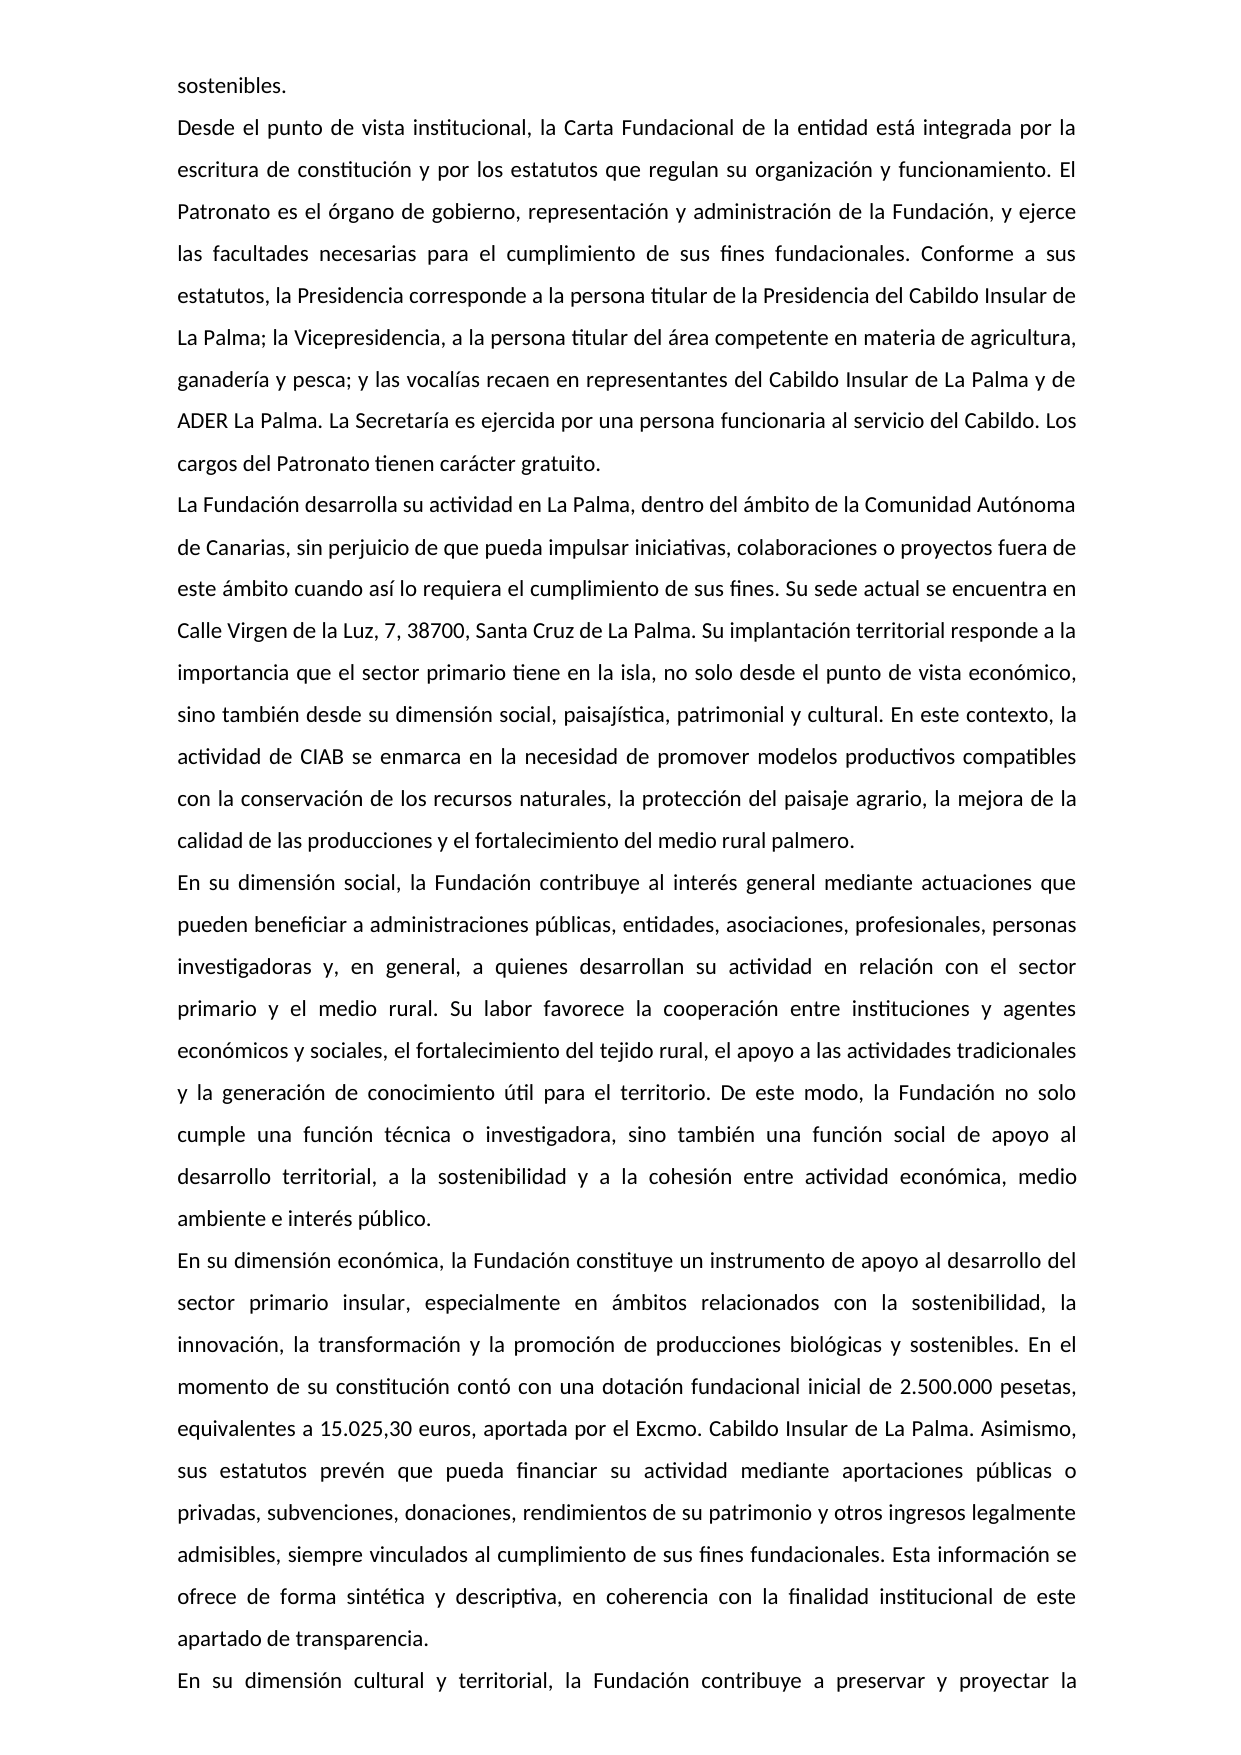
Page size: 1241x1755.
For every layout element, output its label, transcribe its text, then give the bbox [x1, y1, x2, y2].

text En su dimensión económica, la Fundación constituye un instrumento de apoyo al desarrollo del sector primario insular, especialmente en ámbitos relacionados con la sostenibilidad, la innovación, la transformación y la promoción de producciones biológicas y sostenibles. En el momento de su constitución contó con una dotación fundacional inicial de 2.500.000 pesetas, equivalentes a 15.025,30 euros, aportada por el Excmo. Cabildo Insular de La Palma. Asimismo, sus estatutos prevén que pueda financiar su actividad mediante aportaciones públicas o privadas, subvenciones, donaciones, rendimientos de su patrimonio y otros ingresos legalmente admisibles, siempre vinculados al cumplimiento de sus fines fundacionales. Esta información se ofrece de forma sintética y descriptiva, en coherencia con la finalidad institucional de este apartado de transparencia. [177, 1246, 1078, 1652]
text sostenibles. [177, 71, 1078, 99]
text La Fundación desarrolla su actividad en La Palma, dentro del ámbito de la Comunidad Autónoma de Canarias, sin perjuicio de que pueda impulsar iniciativas, colaboraciones o proyectos fuera de este ámbito cuando así lo requiera el cumplimiento de sus fines. Su sede actual se encuentra en Calle Virgen de la Luz, 7, 38700, Santa Cruz de La Palma. Su implantación territorial responde a la importancia que el sector primario tiene en la isla, no solo desde el punto de vista económico, sino también desde su dimensión social, paisajística, patrimonial y cultural. En este contexto, la actividad de CIAB se enmarca en la necesidad de promover modelos productivos compatibles con la conservación de los recursos naturales, la protección del paisaje agrario, la mejora de la calidad de las producciones y el fortalecimiento del medio rural palmero. [177, 491, 1078, 854]
text En su dimensión cultural y territorial, la Fundación contribuye a preservar y proyectar la [177, 1666, 1078, 1694]
text En su dimensión social, la Fundación contribuye al interés general mediante actuaciones que pueden beneficiar a administraciones públicas, entidades, asociaciones, profesionales, personas investigadoras y, en general, a quienes desarrollan su actividad en relación con el sector primario y el medio rural. Su labor favorece la cooperación entre instituciones y agentes económicos y sociales, el fortalecimiento del tejido rural, el apoyo a las actividades tradicionales y la generación de conocimiento útil para el territorio. De este modo, la Fundación no solo cumple una función técnica o investigadora, sino también una función social de apoyo al desarrollo territorial, a la sostenibilidad y a la cohesión entre actividad económica, medio ambiente e interés público. [177, 868, 1078, 1232]
text Desde el punto de vista institucional, la Carta Fundacional de la entidad está integrada por la escritura de constitución y por los estatutos que regulan su organización y funcionamiento. El Patronato es el órgano de gobierno, representación y administración de la Fundación, y ejerce las facultades necesarias para el cumplimiento de sus fines fundacionales. Conforme a sus estatutos, la Presidencia corresponde a la persona titular de la Presidencia del Cabildo Insular de La Palma; la Vicepresidencia, a la persona titular del área competente en materia de agricultura, ganadería y pesca; y las vocalías recaen en representantes del Cabildo Insular de La Palma y de ADER La Palma. La Secretaría es ejercida por una persona funcionaria al servicio del Cabildo. Los cargos del Patronato tienen carácter gratuito. [177, 113, 1078, 477]
